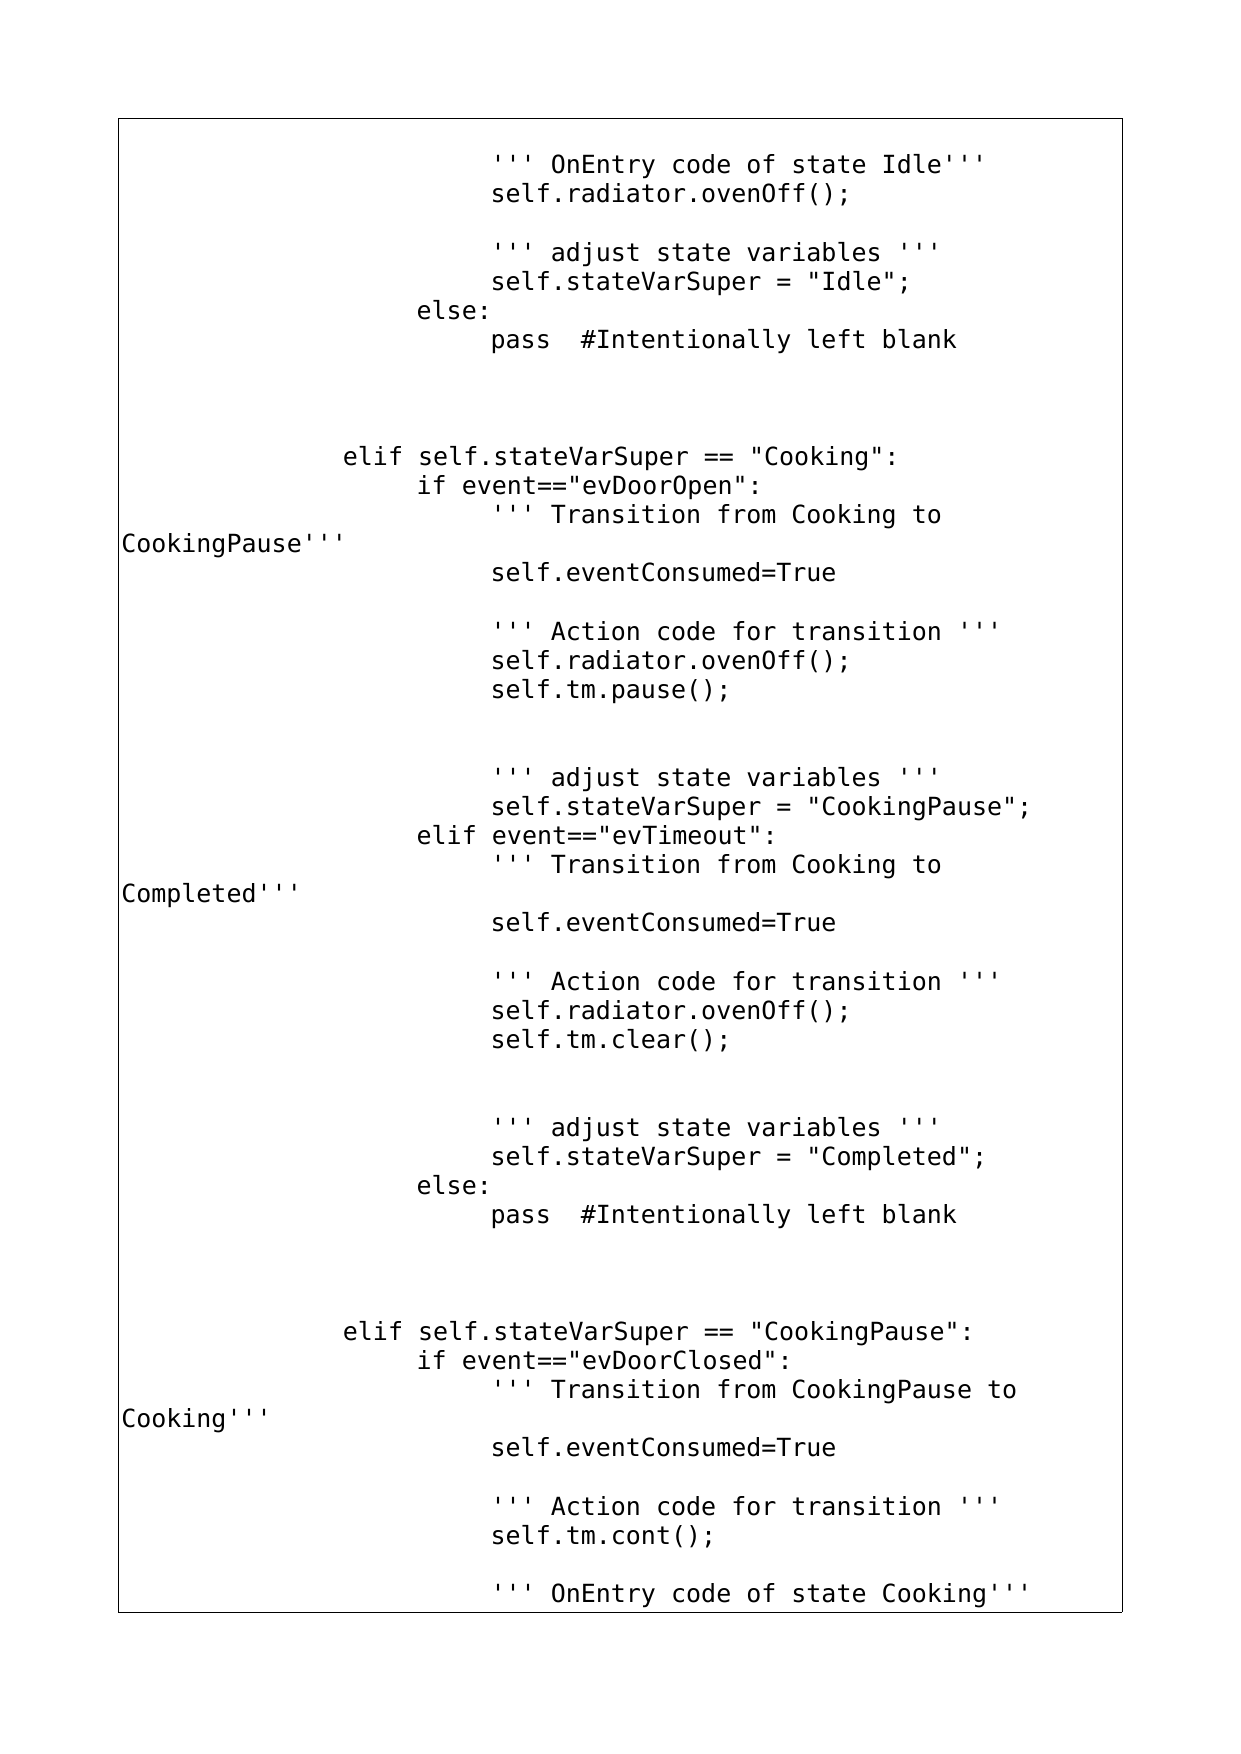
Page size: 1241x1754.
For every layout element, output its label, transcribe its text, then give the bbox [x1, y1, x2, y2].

table_header ''' OnEntry code of state Idle''' self.radiator.ovenOff(); ''' adjust state variables ''' self.stateVarSuper = "Idle"; else: pass #Intentionally left blank elif self.stateVarSuper == "Cooking": if event=="evDoorOpen": ''' Transition from Cooking to CookingPause''' self.eventConsumed=True ''' Action code for transition ''' self.radiator.ovenOff(); self.tm.pause(); ''' adjust state variables ''' self.stateVarSuper = "CookingPause"; elif event=="evTimeout": ''' Transition from Cooking to Completed''' self.eventConsumed=True ''' Action code for transition ''' self.radiator.ovenOff(); self.tm.clear(); ''' adjust state variables ''' self.stateVarSuper = "Completed"; else: pass #Intentionally left blank elif self.stateVarSuper == "CookingPause": if event=="evDoorClosed": ''' Transition from CookingPause to Cooking''' self.eventConsumed=True ''' Action code for transition ''' self.tm.cont(); ''' OnEntry code of state Cooking''' [119, 119, 1122, 1612]
